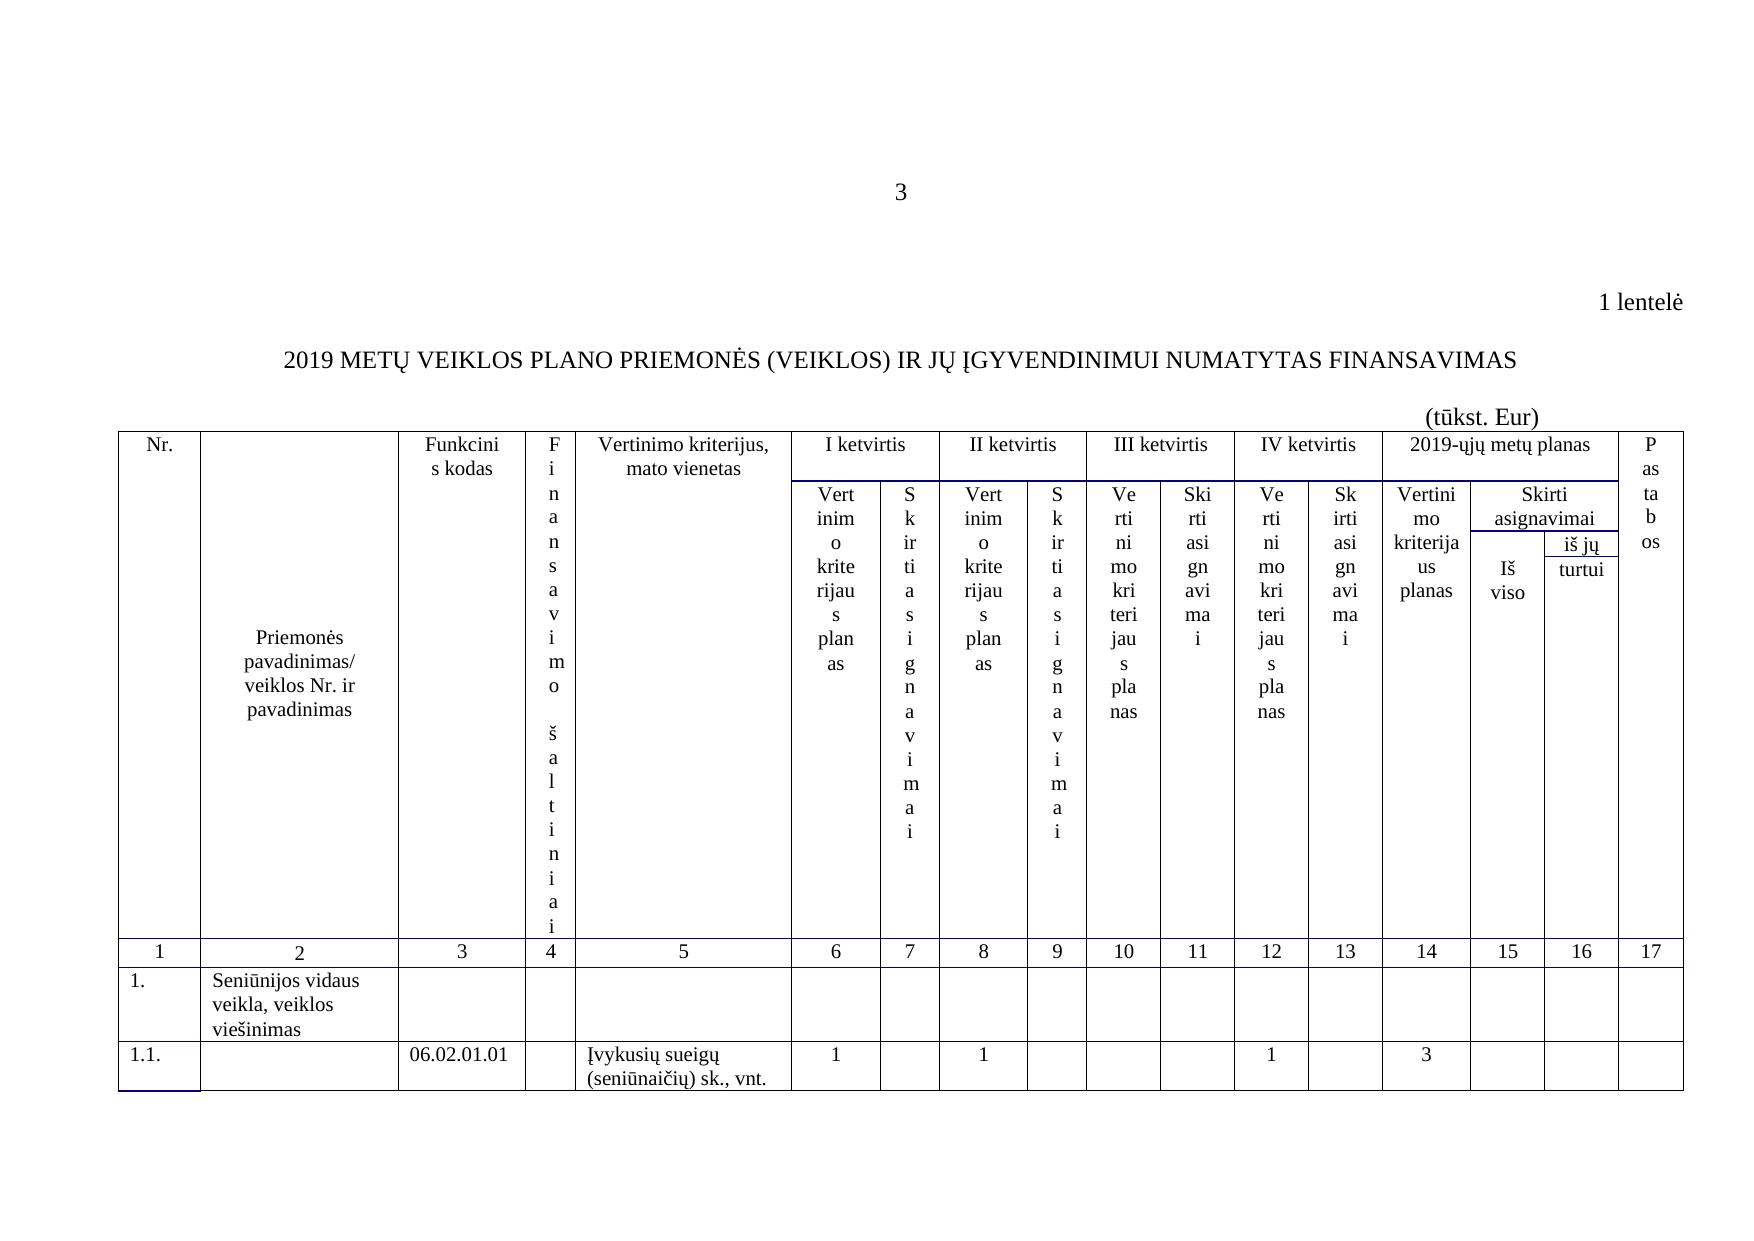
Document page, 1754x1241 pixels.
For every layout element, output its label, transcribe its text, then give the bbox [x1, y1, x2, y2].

table_cell Skirti asignavimai [1161, 482, 1234, 938]
table_cell 16 [1545, 939, 1618, 967]
table_cell Skirti asignavimai [1028, 482, 1086, 938]
table_cell Skirti asignavimai [881, 482, 939, 938]
table_cell 1.1. [119, 1042, 200, 1090]
table_header Funkcinis kodas [399, 432, 525, 938]
table_cell [940, 968, 1027, 1041]
table_cell 5 [576, 939, 791, 967]
table_cell Vertinimo kriterijaus planas [1087, 482, 1160, 938]
table_cell 1 [792, 1042, 880, 1090]
table_cell [881, 1042, 939, 1090]
table_cell [1087, 968, 1160, 1041]
table_cell [1545, 968, 1618, 1041]
table_header Finansavimo šaltiniai [526, 432, 575, 938]
table_header I ketvirtis [792, 432, 939, 480]
table_cell [1619, 1042, 1683, 1090]
table_cell Vertinimo kriterijaus planas [792, 482, 880, 938]
table_header Pastabos [1619, 432, 1683, 938]
table_cell 1 [1235, 1042, 1308, 1090]
table_cell 9 [1028, 939, 1086, 967]
table_cell 3 [1383, 1042, 1470, 1090]
table_cell 17 [1619, 939, 1683, 967]
text 2019 METŲ VEIKLOS PLANO PRIEMONĖS (VEIKLOS) IR JŲ ĮGYVENDINIMUI NUMATYTAS FINANSAVIMAS [118, 345, 1683, 374]
table_cell 1 [940, 1042, 1027, 1090]
table_cell 1 [119, 939, 200, 967]
table_cell iš jų [1545, 532, 1618, 556]
table_cell 4 [526, 939, 575, 967]
table_cell [1087, 1042, 1160, 1090]
table_cell 7 [881, 939, 939, 967]
table_header IV ketvirtis [1235, 432, 1382, 480]
table_cell 3 [399, 939, 525, 967]
table_cell Seniūnijos vidaus veikla, veiklos viešinimas [201, 968, 398, 1041]
table_cell [792, 968, 880, 1041]
table_cell turtui [1545, 557, 1618, 938]
table_cell [526, 968, 575, 1041]
table_header 2019-ųjų metų planas [1383, 432, 1618, 480]
text 1 lentelė [118, 287, 1683, 316]
table_cell [399, 968, 525, 1041]
table_cell Skirti asignavimai [1471, 482, 1618, 530]
table_cell 2 [201, 939, 398, 967]
table_header III ketvirtis [1087, 432, 1234, 480]
table_cell [201, 1042, 398, 1090]
table_cell 6 [792, 939, 880, 967]
table_cell 13 [1309, 939, 1382, 967]
table_cell 06.02.01.01 [399, 1042, 525, 1090]
table_cell 1. [119, 968, 200, 1041]
table_cell [1028, 1042, 1086, 1090]
table_cell [1161, 1042, 1234, 1090]
table_header Nr. [119, 432, 200, 938]
table_header II ketvirtis [940, 432, 1086, 480]
table_header Priemonės pavadinimas/ veiklos Nr. ir pavadinimas [201, 432, 398, 938]
table_cell [1619, 968, 1683, 1041]
table_cell [1471, 968, 1544, 1041]
table_cell 8 [940, 939, 1027, 967]
table_cell 14 [1383, 939, 1470, 967]
table_cell [1309, 1042, 1382, 1090]
table_cell Vertinimo kriterijaus planas [1235, 482, 1308, 938]
table_cell [1161, 968, 1234, 1041]
table_cell 10 [1087, 939, 1160, 967]
table_cell [1383, 968, 1470, 1041]
table_cell [881, 968, 939, 1041]
text (tūkst. Eur) [118, 402, 1683, 431]
table_cell Vertinimo kriterijaus planas [1383, 482, 1470, 938]
table_cell Vertinimo kriterijaus planas [940, 482, 1027, 938]
table_cell 11 [1161, 939, 1234, 967]
table_cell [526, 1042, 575, 1090]
table_cell [576, 968, 791, 1041]
table_cell Įvykusių sueigų (seniūnaičių) sk., vnt. [576, 1042, 791, 1090]
table_cell Skirti asignavimai [1309, 482, 1382, 938]
table_cell [1028, 968, 1086, 1041]
table_cell [1545, 1042, 1618, 1090]
table_header Vertinimo kriterijus, mato vienetas [576, 432, 791, 938]
table_cell [1309, 968, 1382, 1041]
table_cell [1471, 1042, 1544, 1090]
table_cell 15 [1471, 939, 1544, 967]
table_cell [1235, 968, 1308, 1041]
table_cell 12 [1235, 939, 1308, 967]
table_cell Iš viso [1471, 532, 1544, 938]
